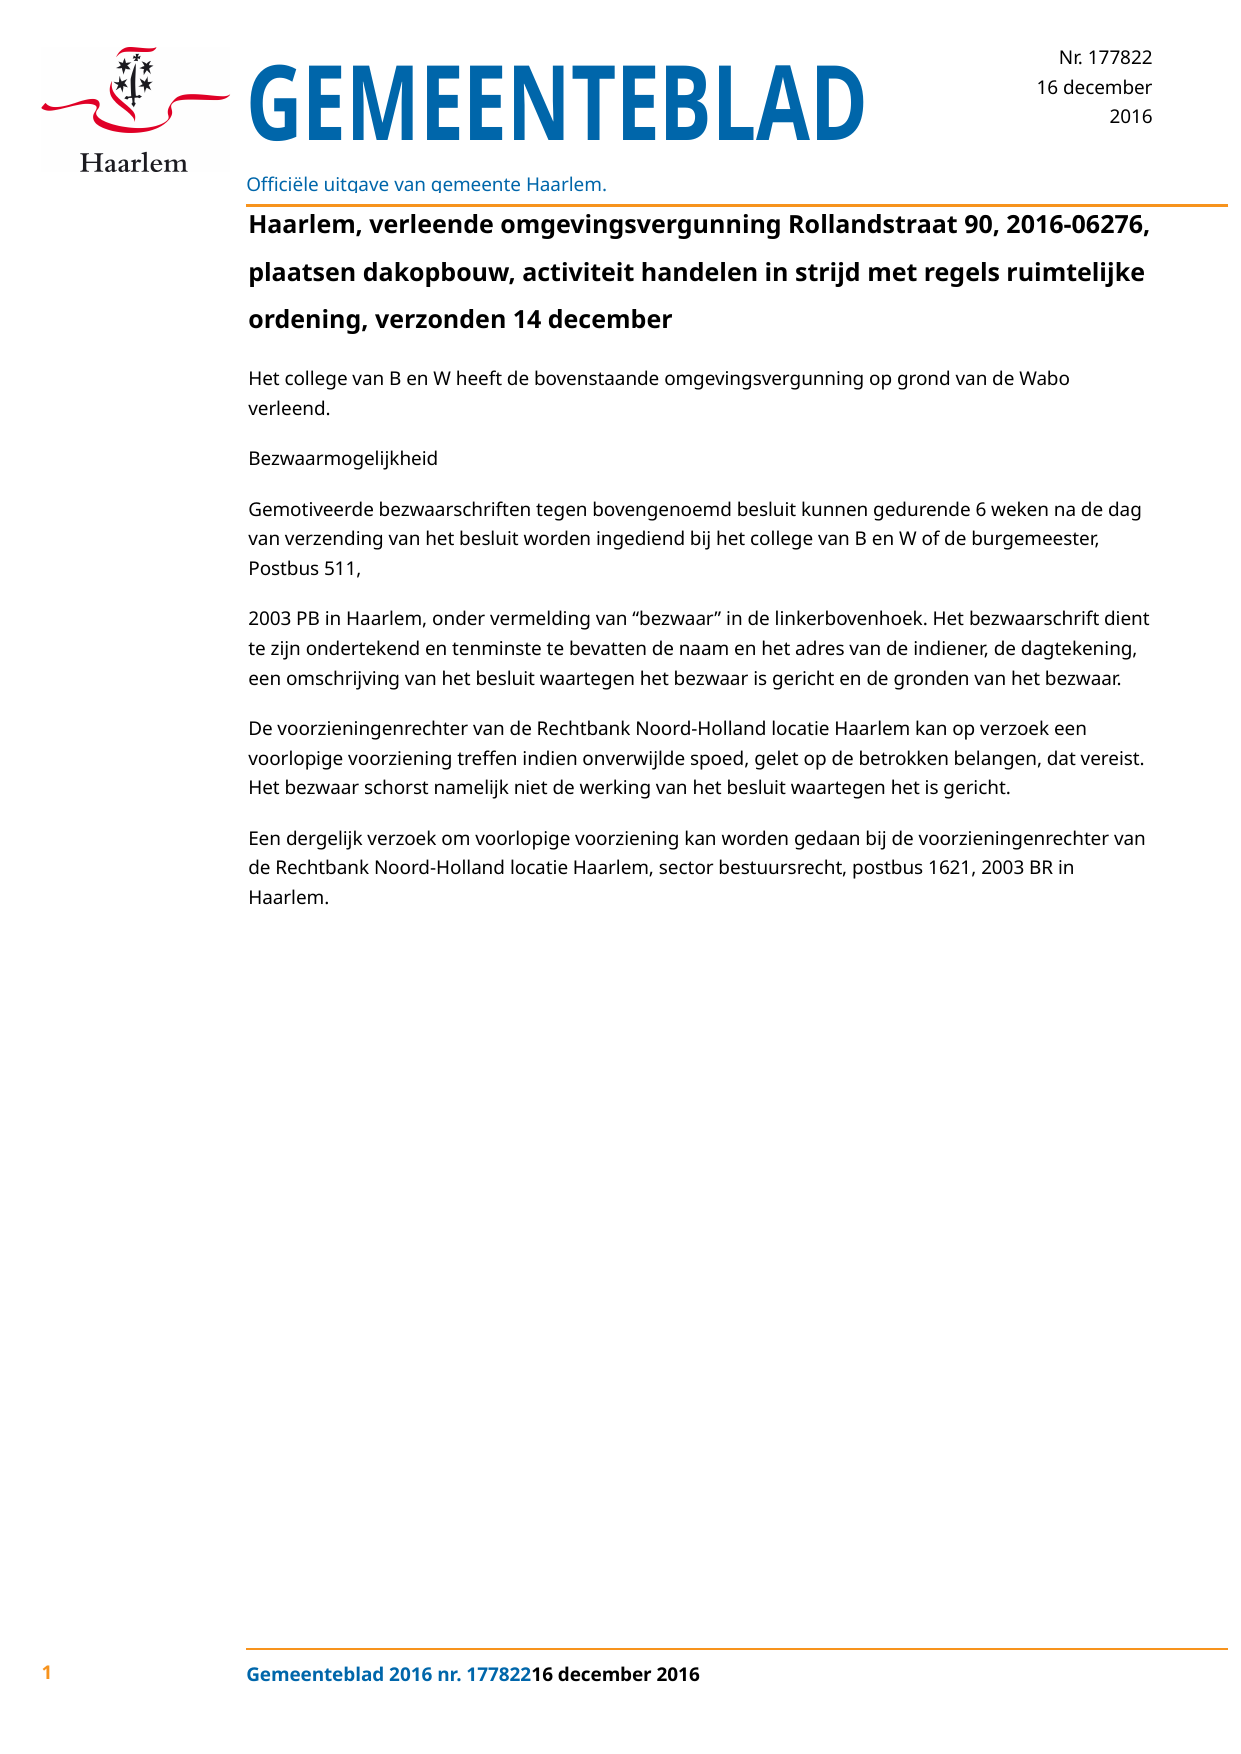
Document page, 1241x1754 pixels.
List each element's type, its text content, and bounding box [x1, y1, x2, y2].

text Het college van B en W heeft de bovenstaande omgevingsvergunning op grond van de Wabo verleend. [248, 366, 1152, 421]
text Bezwaarmogelijkheid [248, 446, 1152, 471]
text De voorzieningenrechter van de Rechtbank Noord-Holland locatie Haarlem kan op verzoek een voorlopige voorziening treffen indien onverwijlde spoed, gelet op de betrokken belangen, dat vereist. Het bezwaar schorst namelijk niet de werking van het besluit waartegen het is gericht. [248, 715, 1152, 800]
picture [41, 47, 231, 172]
text Haarlem, verleende omgevingsvergunning Rollandstraat 90, 2016-06276, plaatsen dakopbouw, activiteit handelen in strijd met regels ruimtelijke ordening, verzonden 14 december [248, 207, 1152, 336]
text Een dergelijk verzoek om voorlopige voorziening kan worden gedaan bij de voorzieningenrechter van de Rechtbank Noord-Holland locatie Haarlem, sector bestuursrecht, postbus 1621, 2003 BR in Haarlem. [248, 825, 1152, 909]
text Gemotiveerde bezwaarschriften tegen bovengenoemd besluit kunnen gedurende 6 weken na de dag van verzending van het besluit worden ingediend bij het college van B en W of de burgemeester, Postbus 511, [248, 496, 1152, 581]
text 2003 PB in Haarlem, onder vermelding van “bezwaar” in de linkerbovenhoek. Het bezwaarschrift dient te zijn ondertekend en tenminste te bevatten de naam en het adres van de indiener, de dagtekening, een omschrijving van het besluit waartegen het bezwaar is gericht en de gronden van het bezwaar. [248, 606, 1152, 690]
